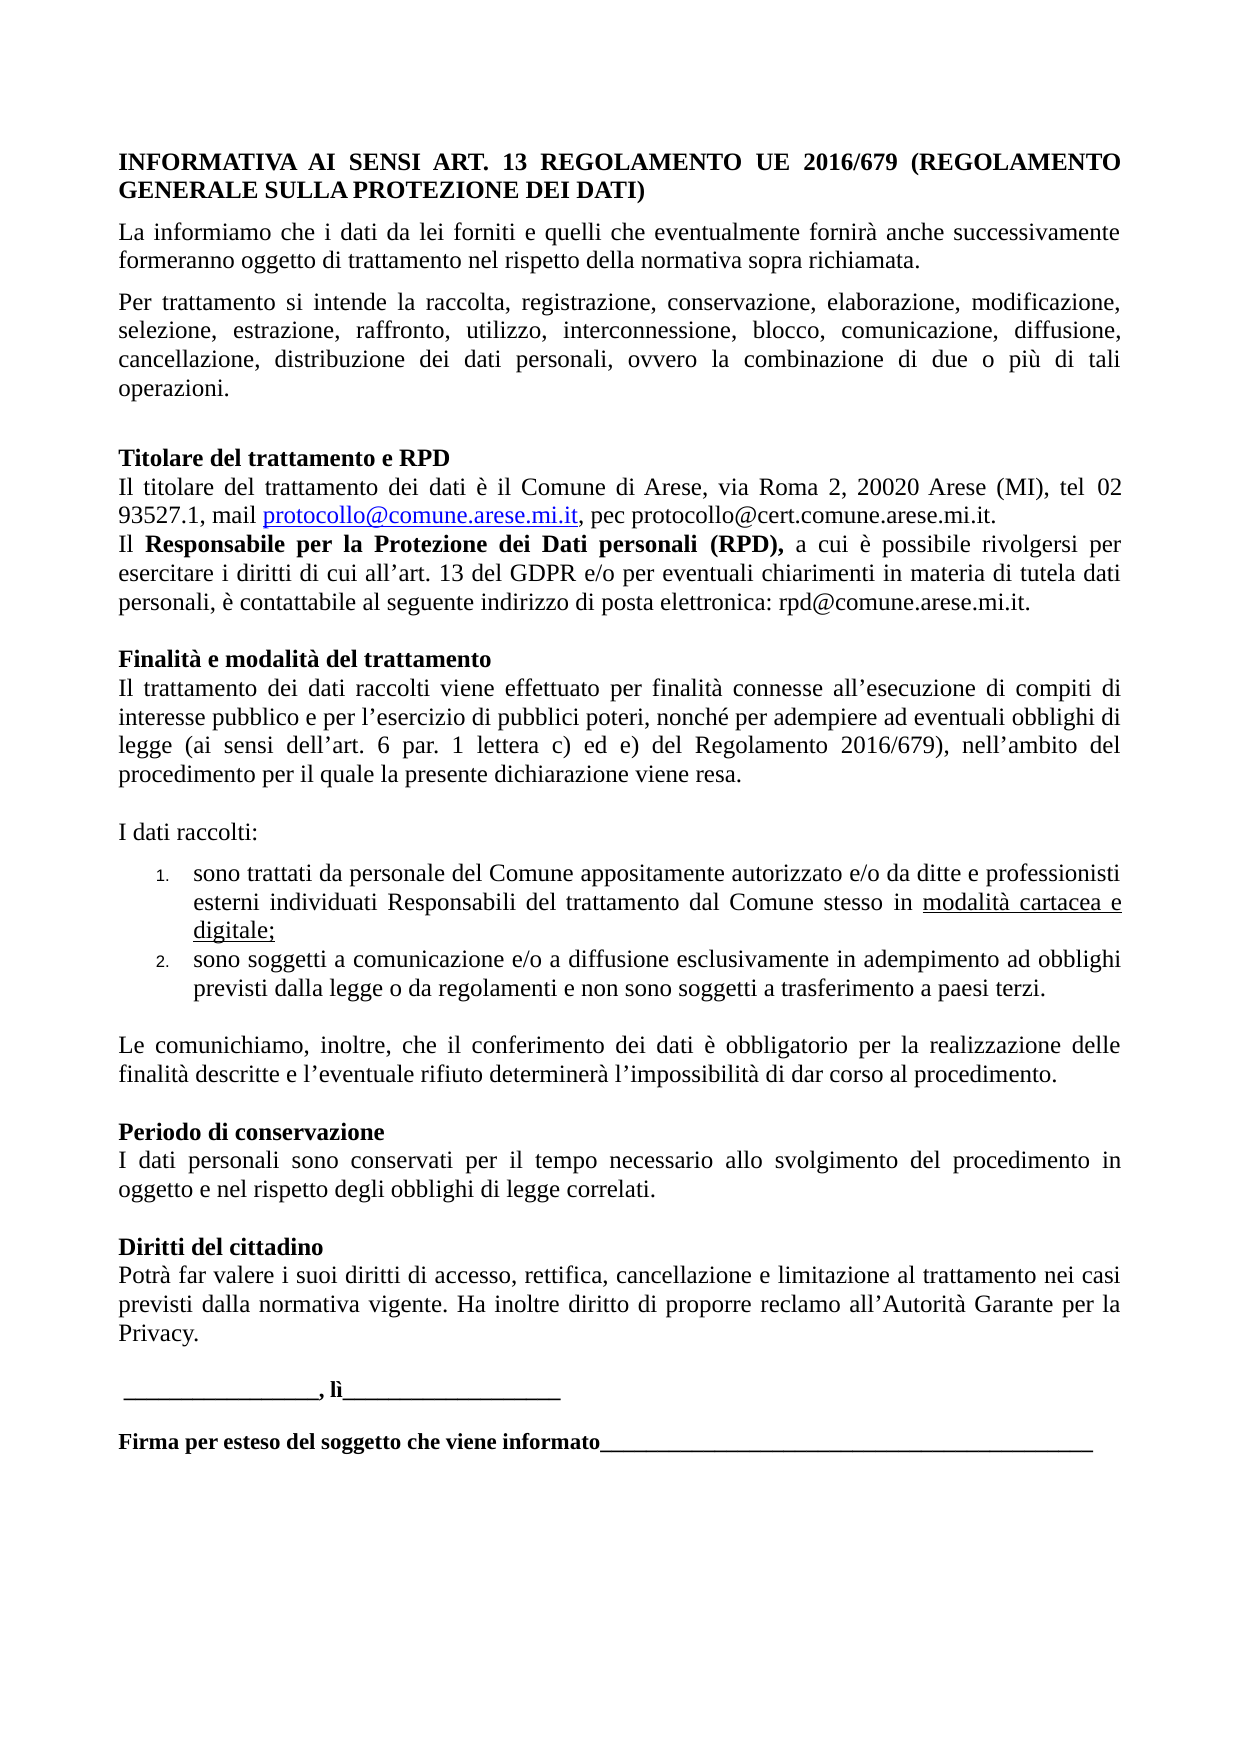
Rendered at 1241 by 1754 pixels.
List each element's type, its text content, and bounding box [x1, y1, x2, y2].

text La informiamo che i dati da lei forniti e quelli che eventualmente fornirà anche successivamente formeranno oggetto di trattamento nel rispetto della normativa sopra richiamata. [118, 217, 1122, 274]
text Periodo di conservazione [118, 1117, 1122, 1146]
text Il titolare del trattamento dei dati è il Comune di Arese, via Roma 2, 20020 Arese (MI), tel 02 93527.1, mail protocollo@comune.arese.mi.it, pec protocollo@cert.comune.arese.mi.it. [118, 472, 1122, 529]
text INFORMATIVA AI SENSI ART. 13 REGOLAMENTO UE 2016/679 (REGOLAMENTO GENERALE SULLA PROTEZIONE DEI DATI) [118, 147, 1122, 204]
text I dati raccolti: [118, 817, 1122, 846]
text Le comunichiamo, inoltre, che il conferimento dei dati è obbligatorio per la realizzazione delle finalità descritte e l’eventuale rifiuto determinerà l’impossibilità di dar corso al procedimento. [118, 1031, 1122, 1088]
text Firma per esteso del soggetto che viene informato___________________________________________ [118, 1428, 1122, 1455]
text Il trattamento dei dati raccolti viene effettuato per finalità connesse all’esecuzione di compiti di interesse pubblico e per l’esercizio di pubblici poteri, nonché per adempiere ad eventuali obblighi di legge (ai sensi dell’art. 6 par. 1 lettera c) ed e) del Regolamento 2016/679), nell’ambito del procedimento per il quale la presente dichiarazione viene resa. [118, 673, 1122, 788]
text Il Responsabile per la Protezione dei Dati personali (RPD), a cui è possibile rivolgersi per esercitare i diritti di cui all’art. 13 del GDPR e/o per eventuali chiarimenti in materia di tutela dati personali, è contattabile al seguente indirizzo di posta elettronica: rpd@comune.arese.mi.it. [118, 529, 1122, 616]
text Titolare del trattamento e RPD [118, 443, 1122, 472]
text _________________, lì___________________ [118, 1376, 1122, 1402]
text Potrà far valere i suoi diritti di accesso, rettifica, cancellazione e limitazione al trattamento nei casi previsti dalla normativa vigente. Ha inoltre diritto di proporre reclamo all’Autorità Garante per la Privacy. [118, 1261, 1122, 1347]
list sono trattati da personale del Comune appositamente autorizzato e/o da ditte e professionisti esterni individuati Responsabili del trattamento dal Comune stesso in modalità cartacea e digitale; [156, 858, 1122, 944]
text I dati personali sono conservati per il tempo necessario allo svolgimento del procedimento in oggetto e nel rispetto degli obblighi di legge correlati. [118, 1146, 1122, 1203]
text Per trattamento si intende la raccolta, registrazione, conservazione, elaborazione, modificazione, selezione, estrazione, raffronto, utilizzo, interconnessione, blocco, comunicazione, diffusione, cancellazione, distribuzione dei dati personali, ovvero la combinazione di due o più di tali operazioni. [118, 287, 1122, 402]
list sono soggetti a comunicazione e/o a diffusione esclusivamente in adempimento ad obblighi previsti dalla legge o da regolamenti e non sono soggetti a trasferimento a paesi terzi. [156, 944, 1122, 1002]
text Finalità e modalità del trattamento [118, 644, 1122, 673]
text Diritti del cittadino [118, 1232, 1122, 1261]
